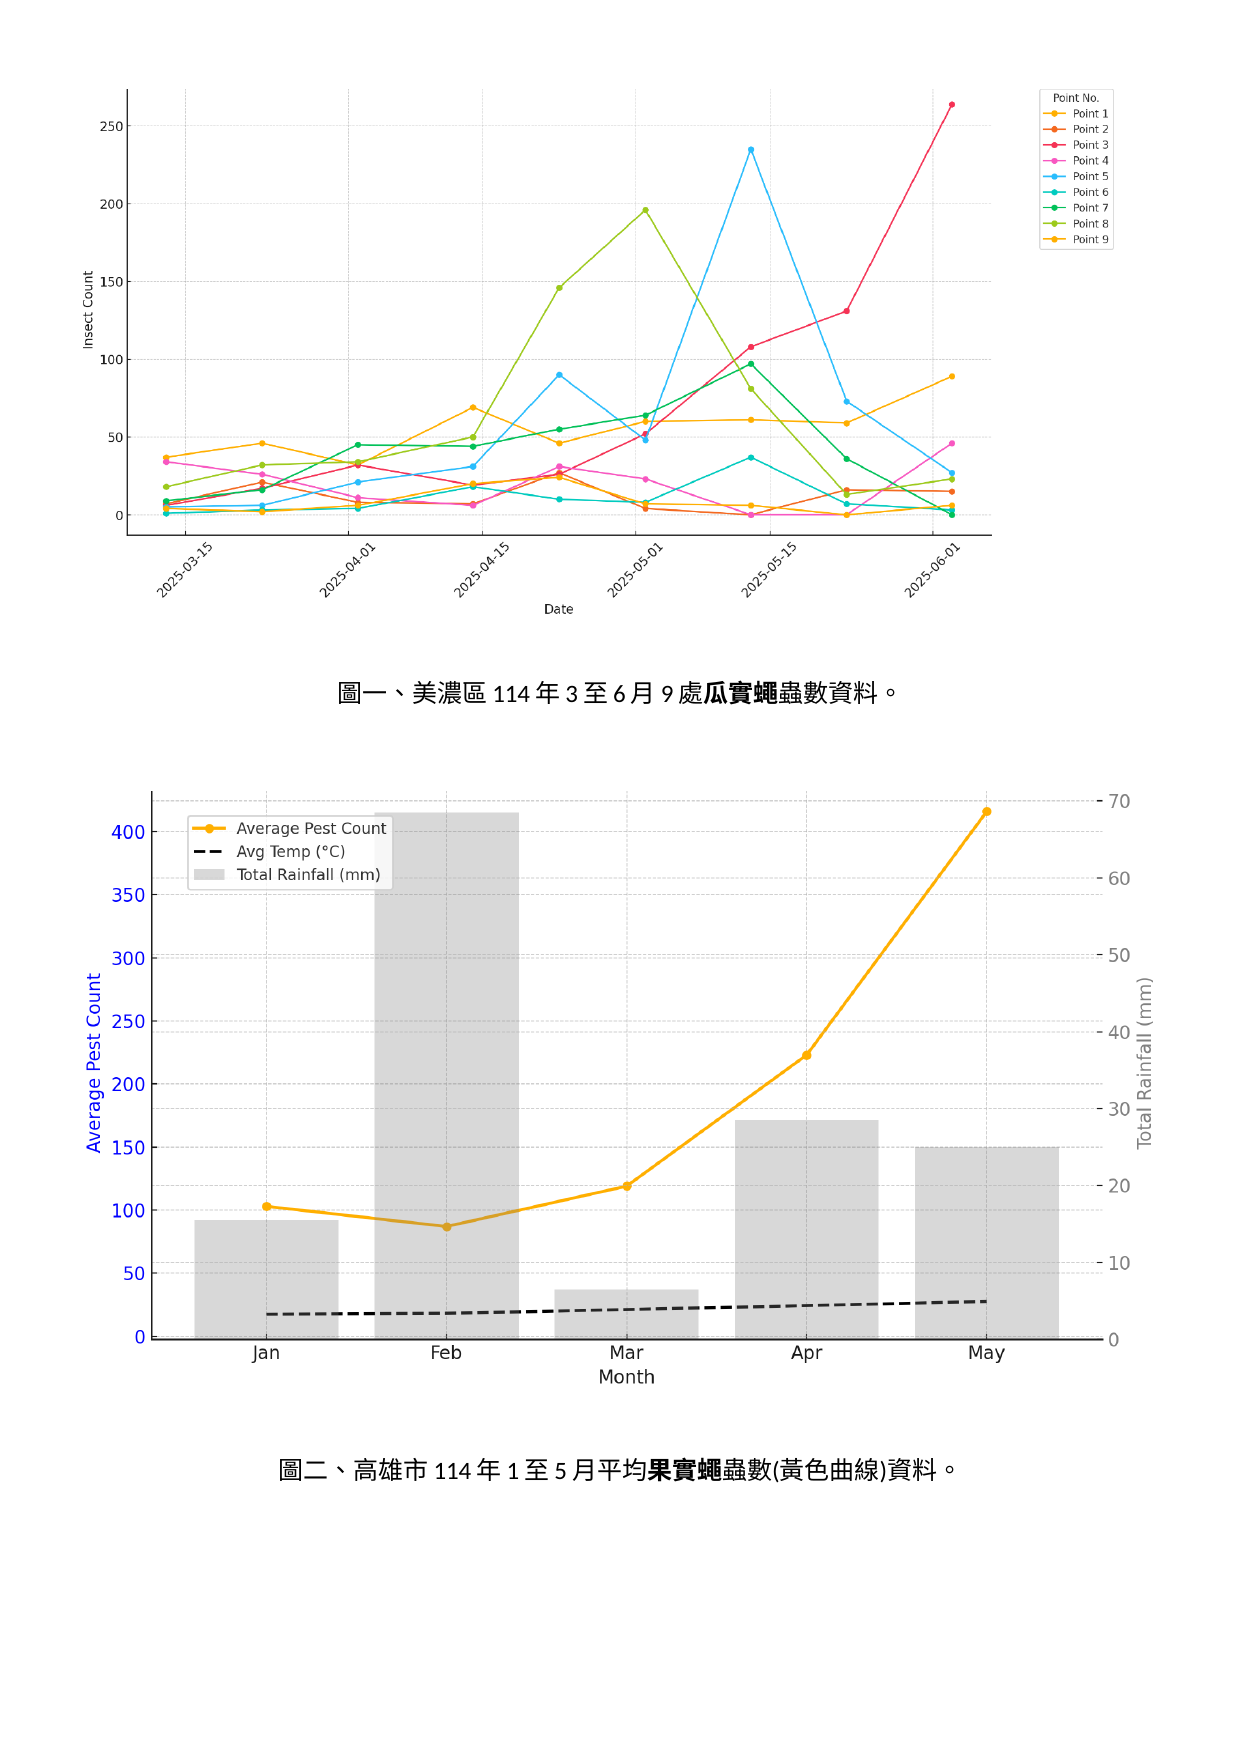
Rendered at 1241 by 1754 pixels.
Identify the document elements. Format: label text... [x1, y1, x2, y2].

picture [75, 89, 1120, 623]
picture [75, 791, 1166, 1398]
text 圖一、美濃區114年3至6月9處瓜實蠅蟲數資料。 [75, 673, 1165, 711]
text 圖二、高雄市114年1至5月平均果實蠅蟲數(黃色曲線)資料。 [75, 1450, 1165, 1487]
